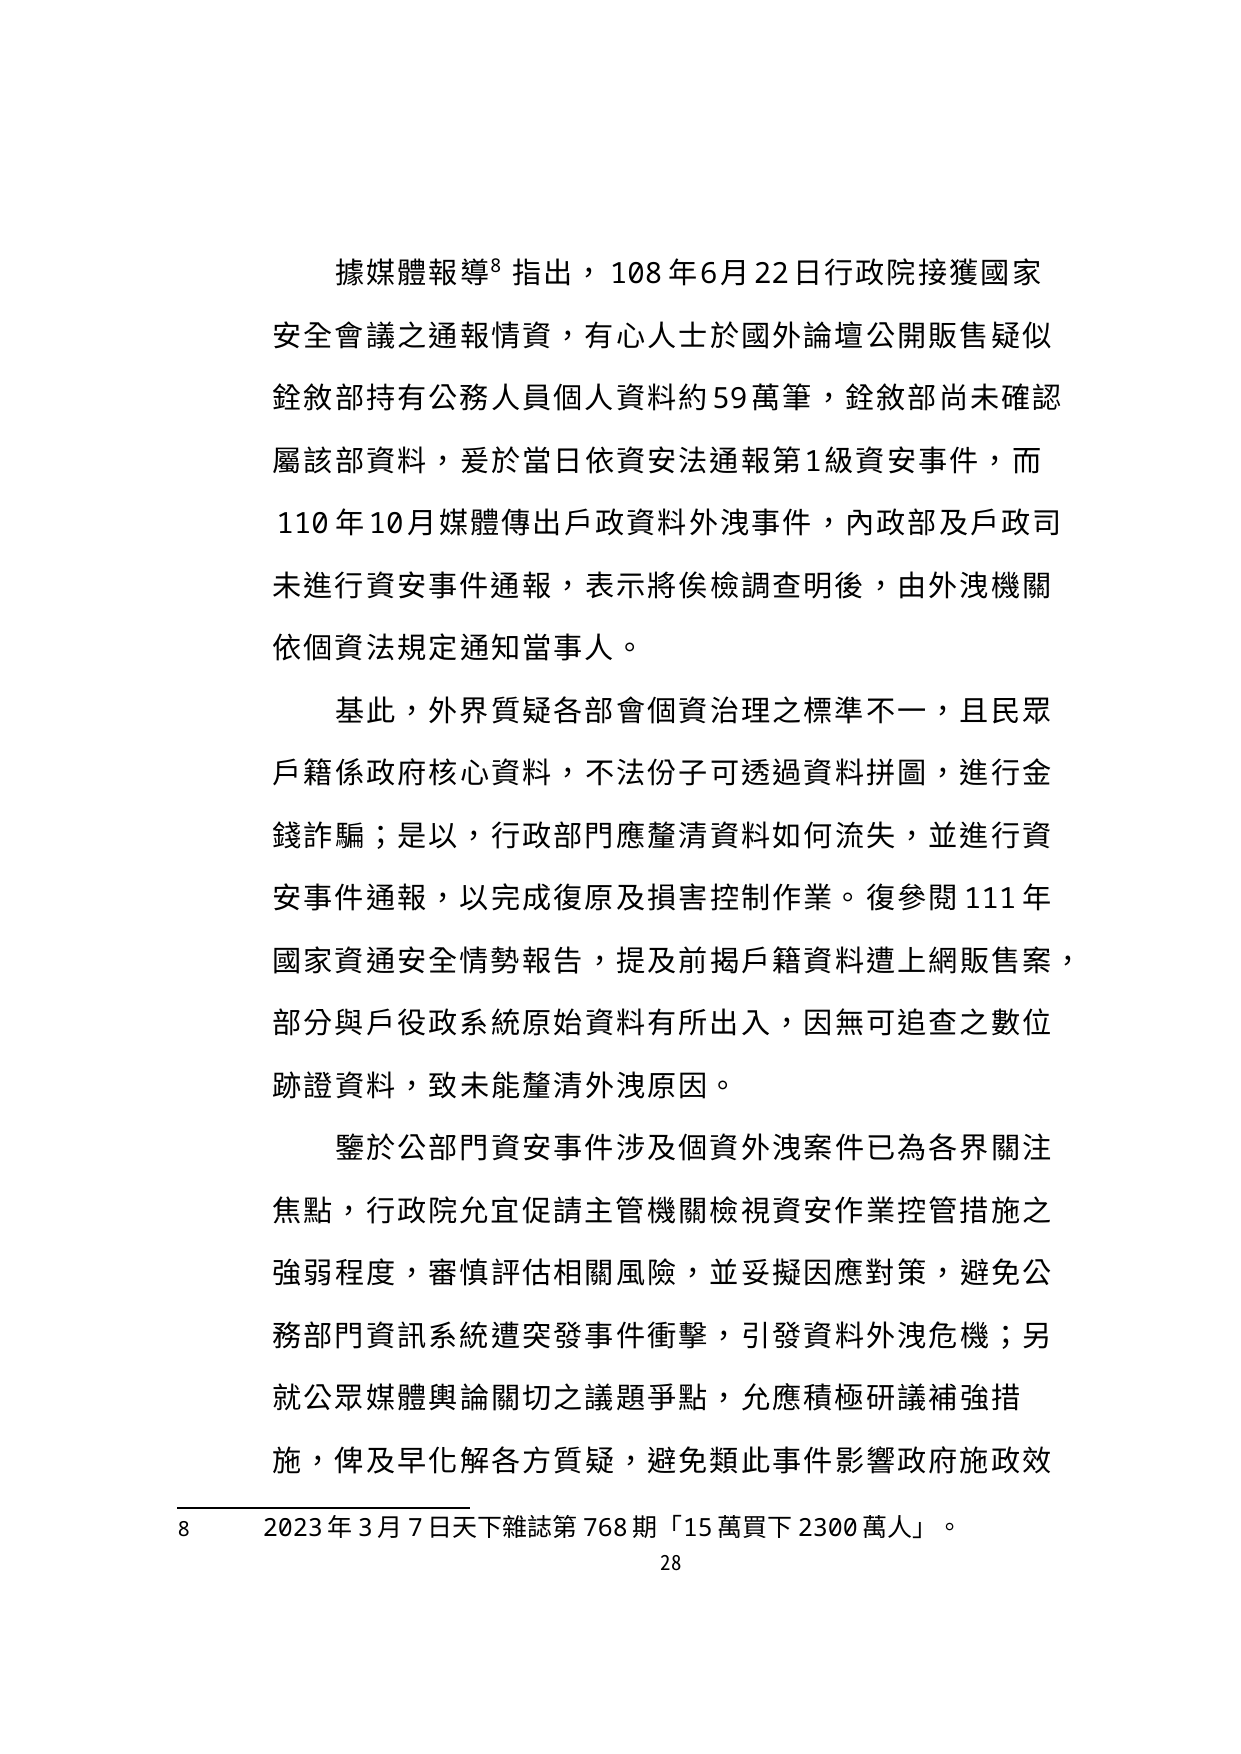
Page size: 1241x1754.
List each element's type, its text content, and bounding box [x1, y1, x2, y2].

text 鑒於公部門資安事件涉及個資外洩案件已為各界關注焦點，行政院允宜促請主管機關檢視資安作業控管措施之強弱程度，審慎評估相關風險，並妥擬因應對策，避免公務部門資訊系統遭突發事件衝擊，引發資料外洩危機；另就公眾媒體輿論關切之議題爭點，允應積極研議補強措施，俾及早化解各方質疑，避免類此事件影響政府施政效 [266, 1104, 1063, 1479]
text 2023年3月7日天下雜誌第768期「15萬買下2300萬人」。 [177, 1508, 1063, 1543]
text 基此，外界質疑各部會個資治理之標準不一，且民眾戶籍係政府核心資料，不法份子可透過資料拼圖，進行金錢詐騙；是以，行政部門應釐清資料如何流失，並進行資安事件通報，以完成復原及損害控制作業。復參閱111年國家資通安全情勢報告，提及前揭戶籍資料遭上網販售案，部分與戶役政系統原始資料有所出入，因無可追查之數位跡證資料，致未能釐清外洩原因。 [266, 667, 1063, 1104]
text 據媒體報導指出，108年6月22日行政院接獲國家安全會議之通報情資，有心人士於國外論壇公開販售疑似銓敘部持有公務人員個人資料約59萬筆，銓敘部尚未確認屬該部資料，爰於當日依資安法通報第1級資安事件，而110年10月媒體傳出戶政資料外洩事件，內政部及戶政司未進行資安事件通報，表示將俟檢調查明後，由外洩機關依個資法規定通知當事人。 [266, 229, 1063, 667]
